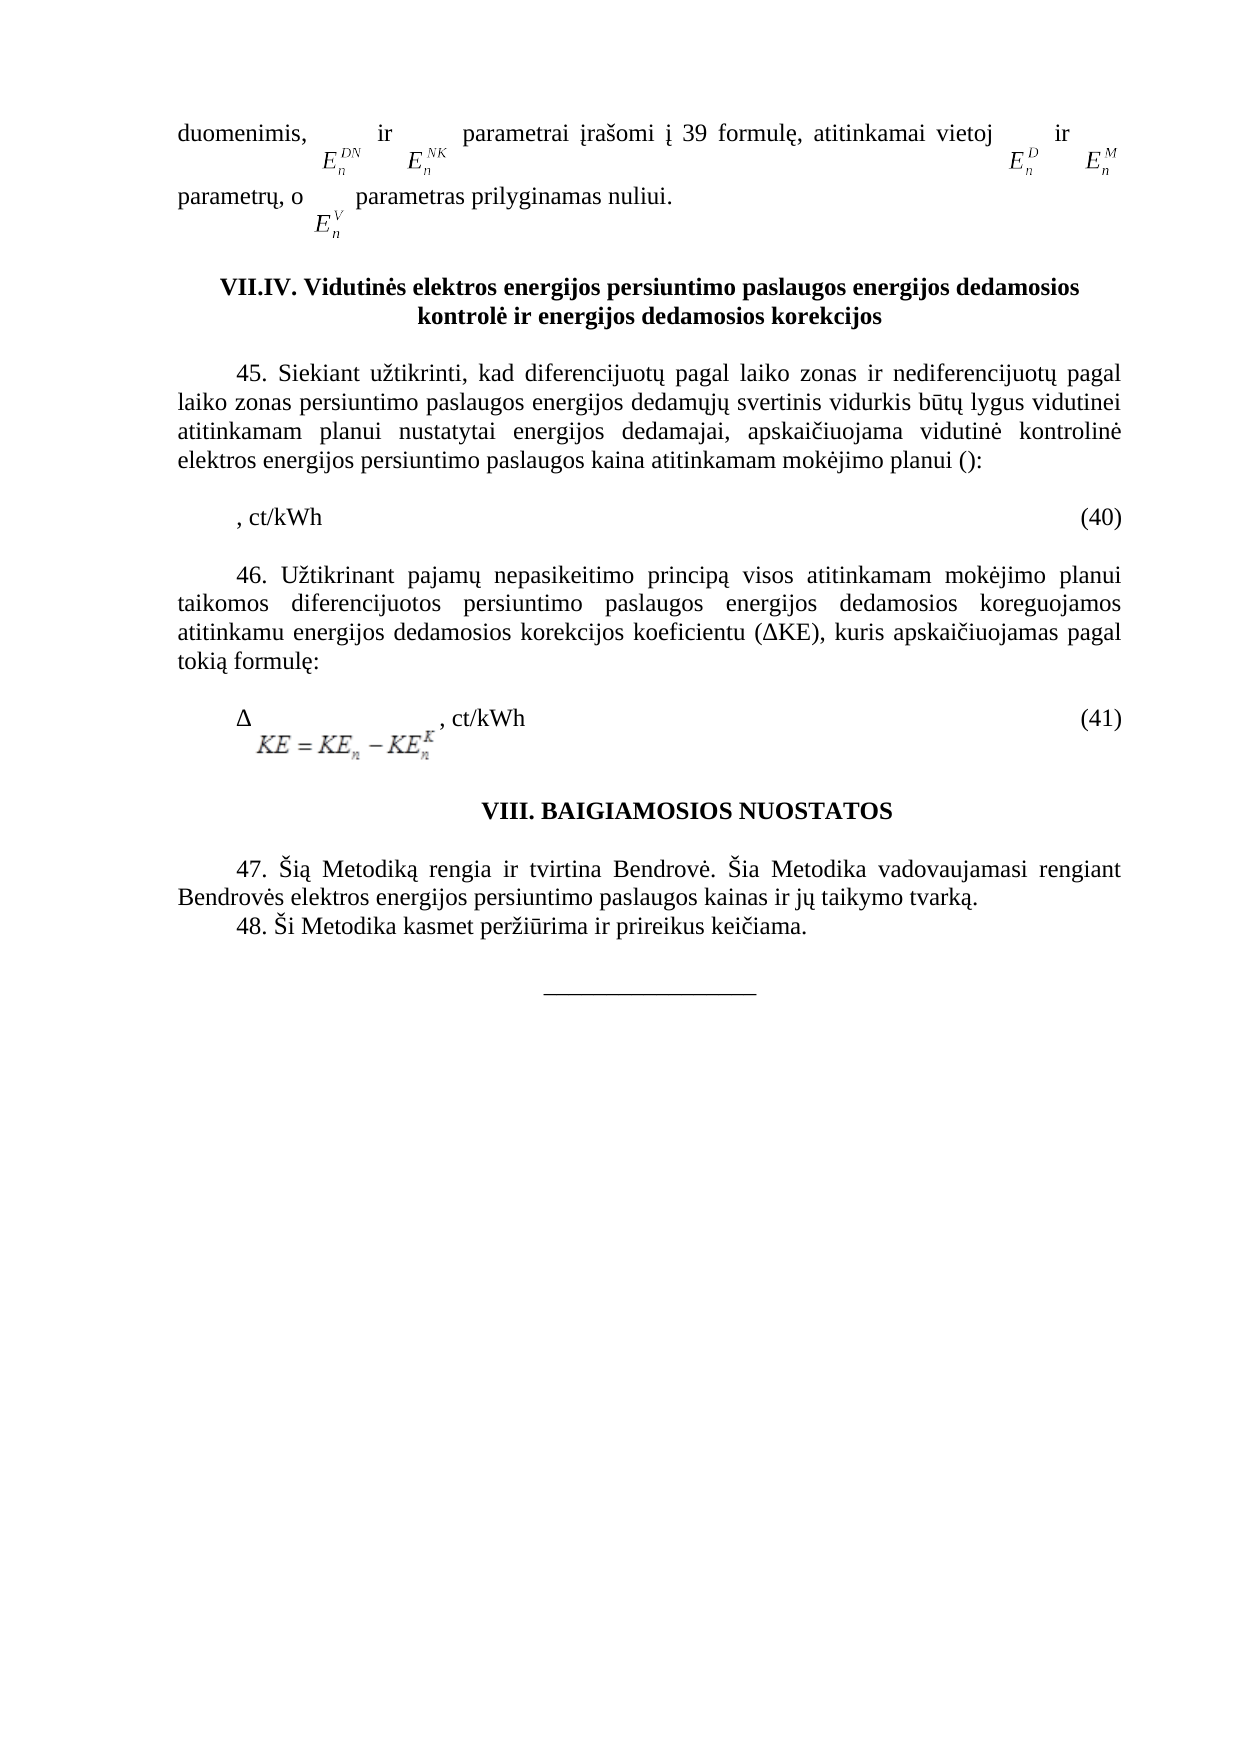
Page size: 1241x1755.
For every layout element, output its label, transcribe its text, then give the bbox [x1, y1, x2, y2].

text VII.IV. Vidutinės elektros energijos persiuntimo paslaugos energijos dedamosios kontrolė ir energijos dedamosios korekcijos [177, 272, 1122, 330]
text (KEn)^K = ((KEn)^V * (En)^V + (KEn)^D + (En)^D + (KEn)^M * (En)^M + (KEn)^NK * (En)^NK + (KEn)^DN * (En)^DN + (KEn)^N * (En)^N) / ((En)^V + (En)^D + (En)^M + (En)^NK + (En)^DN + (En)^N), ct/kWh (40) [236, 502, 1122, 531]
text ∆KE = KEn - (KEn)^K, ct/kWh (41) [236, 703, 1122, 767]
text _________________ [177, 969, 1122, 997]
text VIII. BAIGIAMOSIOS NUOSTATOS [252, 796, 1122, 825]
text 47. Šią Metodiką rengia ir tvirtina Bendrovė. Šia Metodika vadovaujamasi rengiant Bendrovės elektros energijos persiuntimo paslaugos kainas ir jų taikymo tvarką. [177, 854, 1122, 911]
text 48. Ši Metodika kasmet peržiūrima ir prireikus keičiama. [177, 911, 1122, 940]
text 45. Siekiant užtikrinti, kad diferencijuotų pagal laiko zonas ir nediferencijuotų pagal laiko zonas persiuntimo paslaugos energijos dedamųjų svertinis vidurkis būtų lygus vidutinei atitinkamam planui nustatytai energijos dedamajai, apskaičiuojama vidutinė kontrolinė elektros energijos persiuntimo paslaugos kaina atitinkamam mokėjimo planui ((KEn)^K): [177, 358, 1122, 473]
text 46. Užtikrinant pajamų nepasikeitimo principą visos atitinkamam mokėjimo planui taikomos diferencijuotos persiuntimo paslaugos energijos dedamosios koreguojamos atitinkamu energijos dedamosios korekcijos koeficientu (∆KE), kuris apskaičiuojamas pagal tokią formulę: [177, 560, 1122, 675]
text 44. Tais atvejais, kai nediferencijuota pagal laiko zonas energijos dedamoji apskaičiuojama remiantis persiųstos elektros energijos pagal dienos ir nakties laiko zonas duomenimis, (En)^DN ir (En)^NK parametrai įrašomi į 39 formulę, atitinkamai vietoj (En)^D ir (En)^M parametrų, o (En)^V parametras prilyginamas nuliui. [177, 118, 1122, 243]
